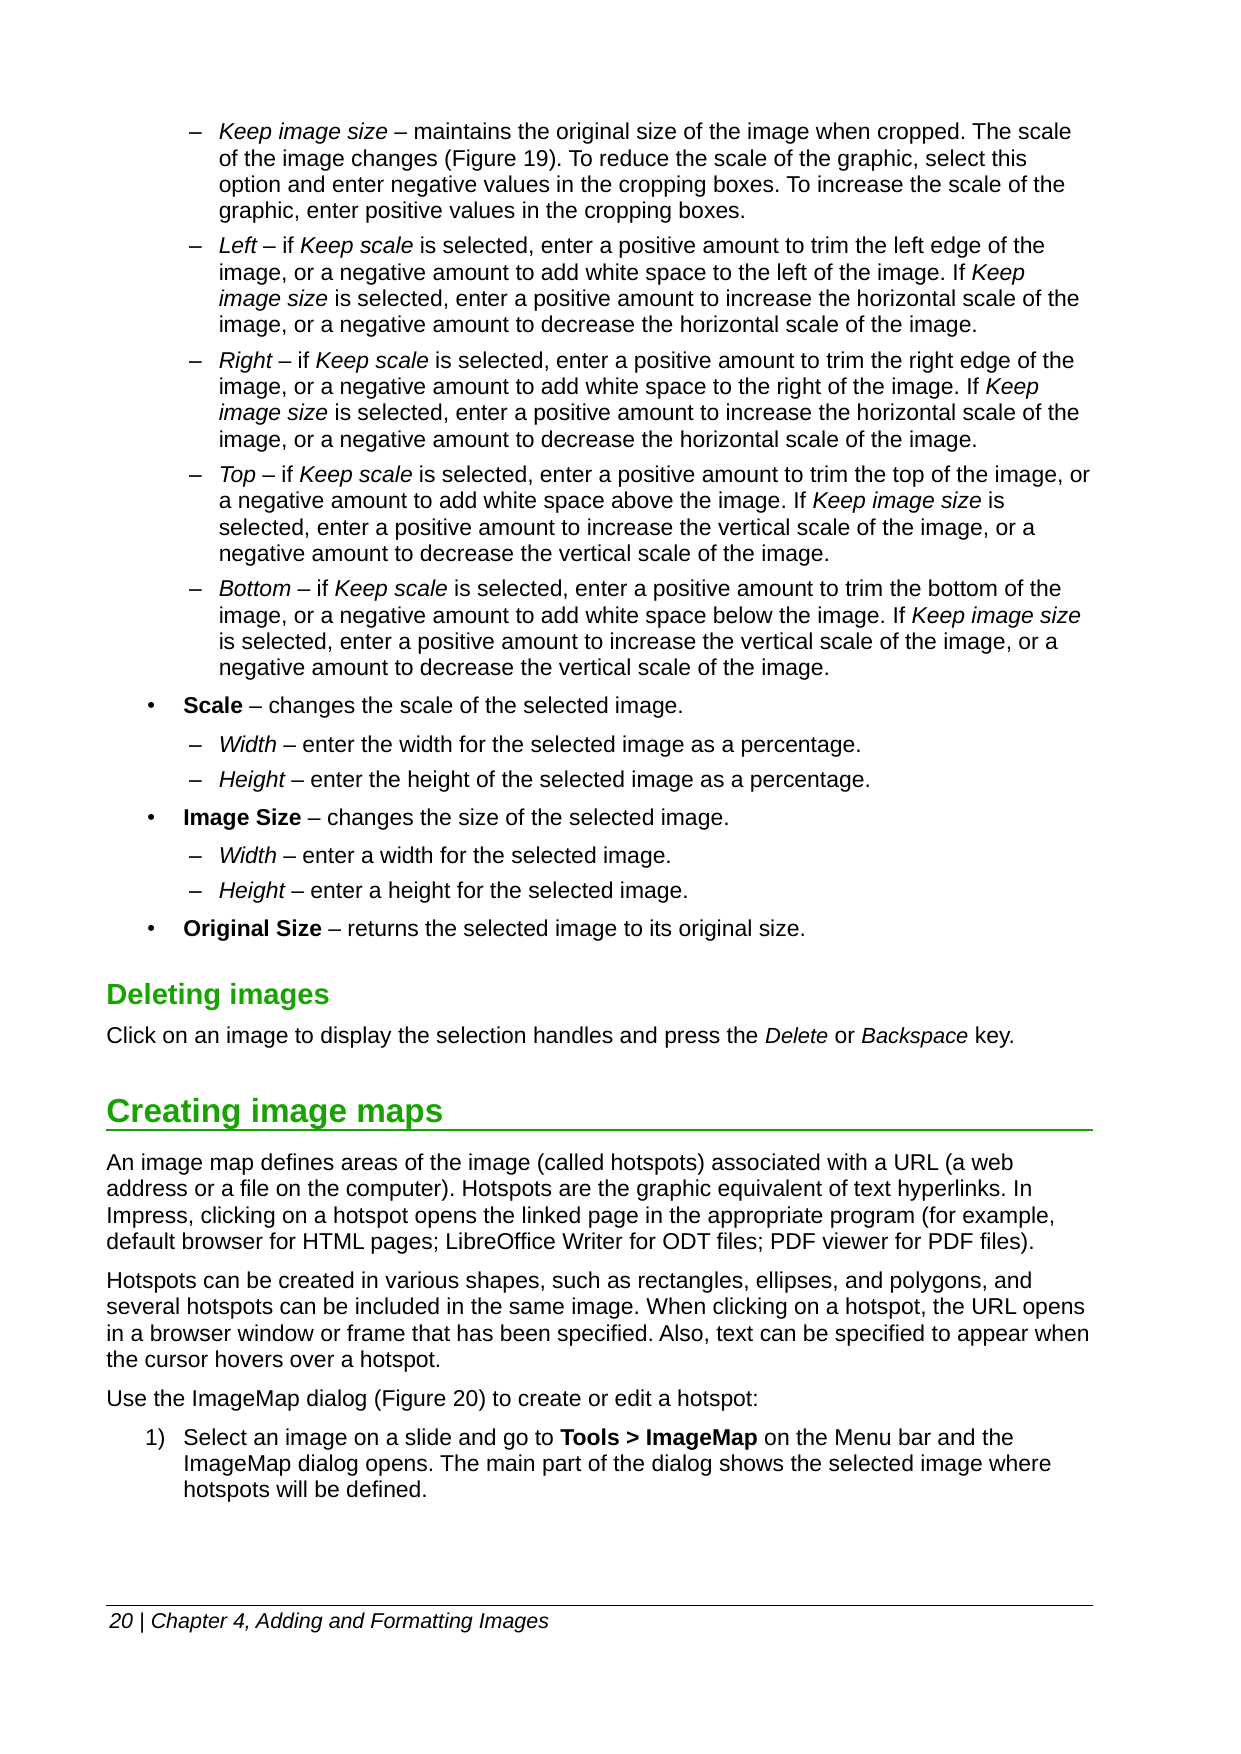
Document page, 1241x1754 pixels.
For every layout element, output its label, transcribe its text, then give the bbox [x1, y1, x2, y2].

text Click on an image to display the selection handles and press the Delete or Backspace key. [106, 1022, 1093, 1049]
list Right – if Keep scale is selected, enter a positive amount to trim the right edge of the image, or a negative amount to add white space to the right of the image. If Keep image size is selected, enter a positive amount to increase the horizontal scale of the image, or a negative amount to decrease the horizontal scale of the image. [189, 347, 1093, 452]
list Width – enter a width for the selected image. [189, 842, 1093, 868]
list Keep image size – maintains the original size of the image when cropped. The scale of the image changes (Figure 19). To reduce the scale of the graphic, select this option and enter negative values in the cropping boxes. To increase the scale of the graphic, enter positive values in the cropping boxes. [189, 118, 1093, 223]
subtitle Creating image maps [106, 1091, 1093, 1129]
subtitle Deleting images [106, 977, 1093, 1011]
list Select an image on a slide and go to Tools > ImageMap on the Menu bar and the ImageMap dialog opens. The main part of the dialog shows the selected image where hotspots will be defined. [165, 1424, 1093, 1503]
list Scale – changes the scale of the selected image. [144, 689, 1093, 722]
text Hotspots can be created in various shapes, such as rectangles, ellipses, and polygons, and several hotspots can be included in the same image. When clicking on a hotspot, the URL opens in a browser window or frame that has been specified. Also, text can be specified to appear when the cursor hovers over a hotspot. [106, 1267, 1093, 1372]
list Height – enter the height of the selected image as a percentage. [189, 766, 1093, 792]
list Top – if Keep scale is selected, enter a positive amount to trim the top of the image, or a negative amount to add white space above the image. If Keep image size is selected, enter a positive amount to increase the vertical scale of the image, or a negative amount to decrease the vertical scale of the image. [189, 461, 1093, 566]
list Width – enter the width for the selected image as a percentage. [189, 731, 1093, 757]
list Use the ImageMap dialog (Figure 20) to create or edit a hotspot: [106, 1385, 1093, 1411]
list Original Size – returns the selected image to its original size. [144, 912, 1093, 944]
list Left – if Keep scale is selected, enter a positive amount to trim the left edge of the image, or a negative amount to add white space to the left of the image. If Keep image size is selected, enter a positive amount to increase the horizontal scale of the image, or a negative amount to decrease the horizontal scale of the image. [189, 232, 1093, 338]
list Image Size – changes the size of the selected image. [144, 801, 1093, 833]
list Bottom – if Keep scale is selected, enter a positive amount to trim the bottom of the image, or a negative amount to add white space below the image. If Keep image size is selected, enter a positive amount to increase the vertical scale of the image, or a negative amount to decrease the vertical scale of the image. [189, 575, 1093, 681]
list Height – enter a height for the selected image. [189, 877, 1093, 903]
text An image map defines areas of the image (called hotspots) associated with a URL (a web address or a file on the computer). Hotspots are the graphic equivalent of text hyperlinks. In Impress, clicking on a hotspot opens the linked page in the appropriate program (for example, default browser for HTML pages; LibreOffice Writer for ODT files; PDF viewer for PDF files). [106, 1149, 1093, 1254]
